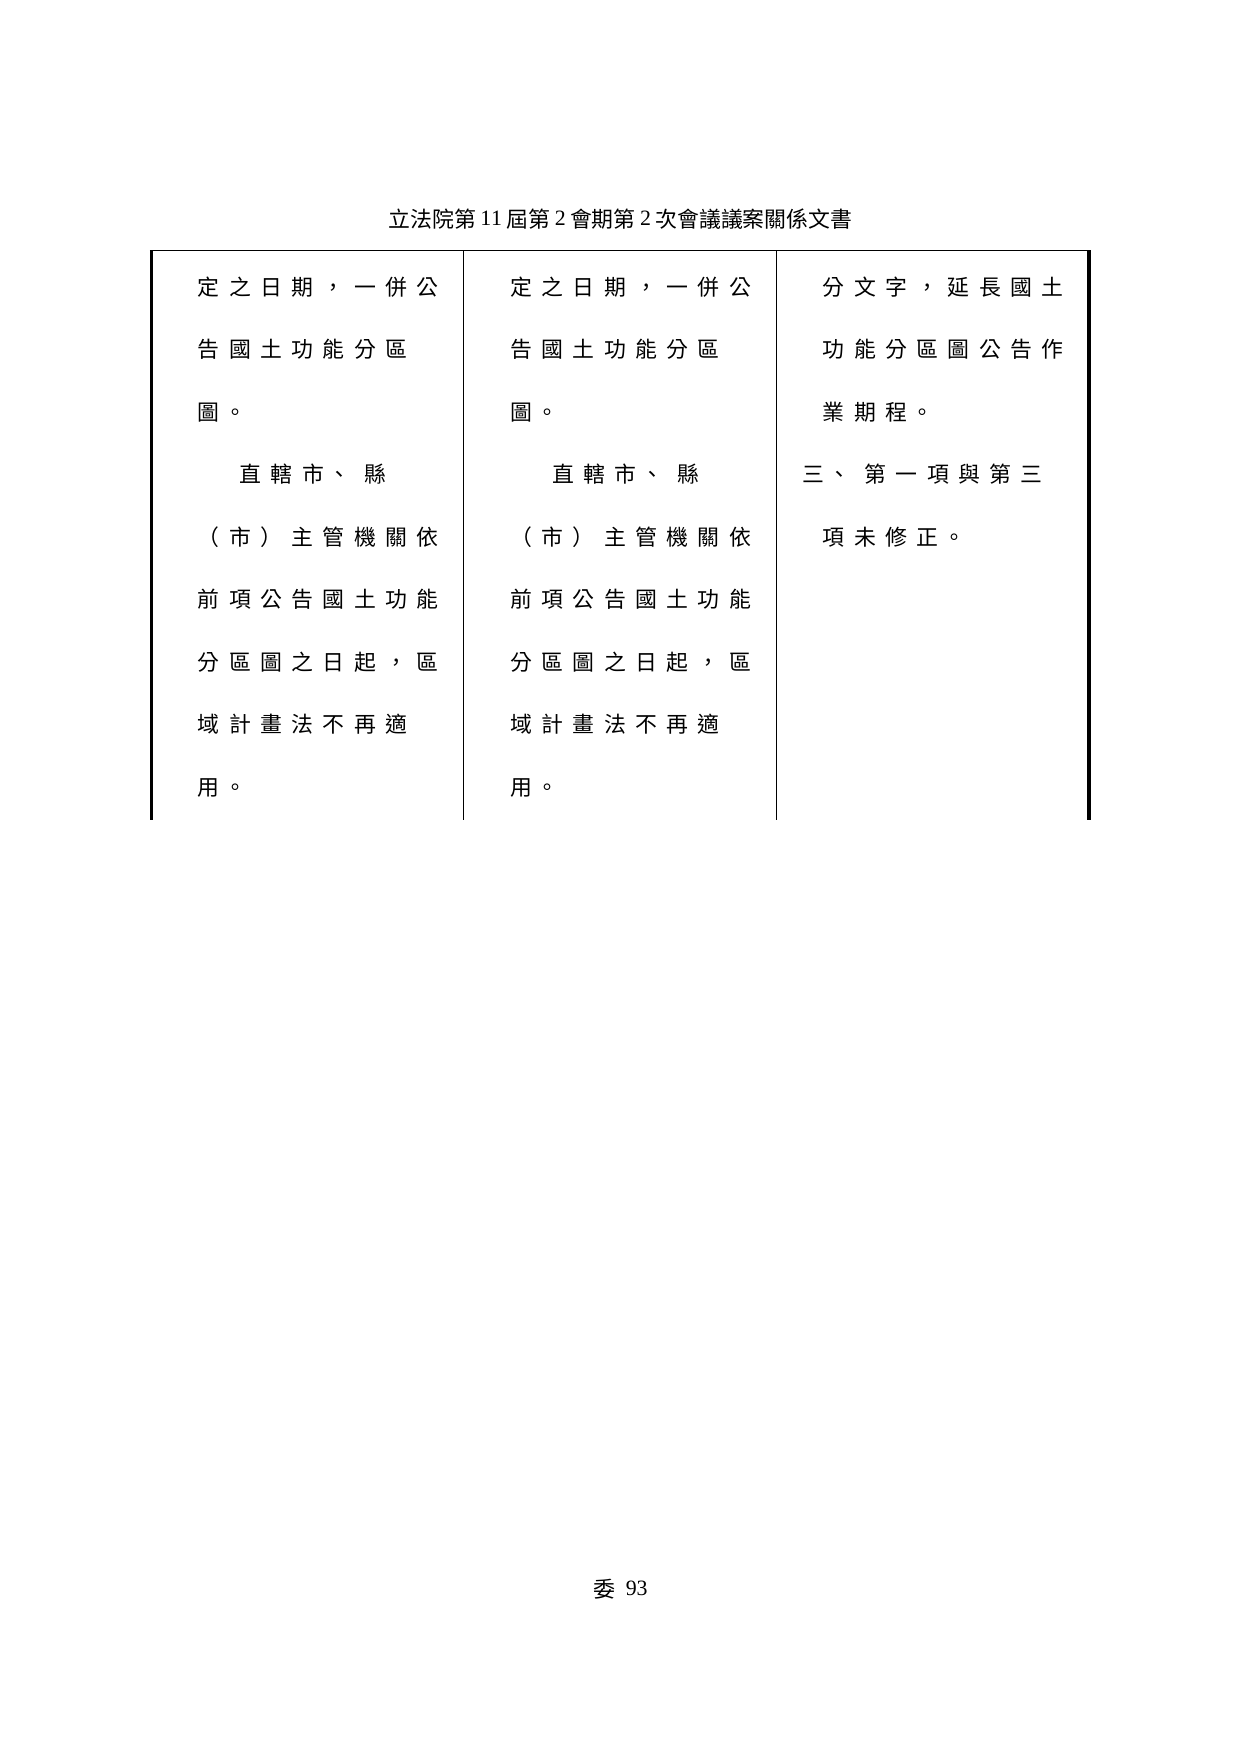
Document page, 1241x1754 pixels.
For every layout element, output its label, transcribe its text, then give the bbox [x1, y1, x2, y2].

table_cell 定之日期，一併公告國土功能分區圖。 直轄市、縣（市）主管機關依前項公告國土功能分區圖之日起，區域計畫法不再適用。 [464, 251, 776, 819]
table_cell 定之日期，一併公告國土功能分區圖。 直轄市、縣（市）主管機關依前項公告國土功能分區圖之日起，區域計畫法不再適用。 [153, 251, 463, 819]
table_cell 分文字，延長國土功能分區圖公告作業期程。 三、第一項與第三項未修正。 [777, 251, 1087, 819]
